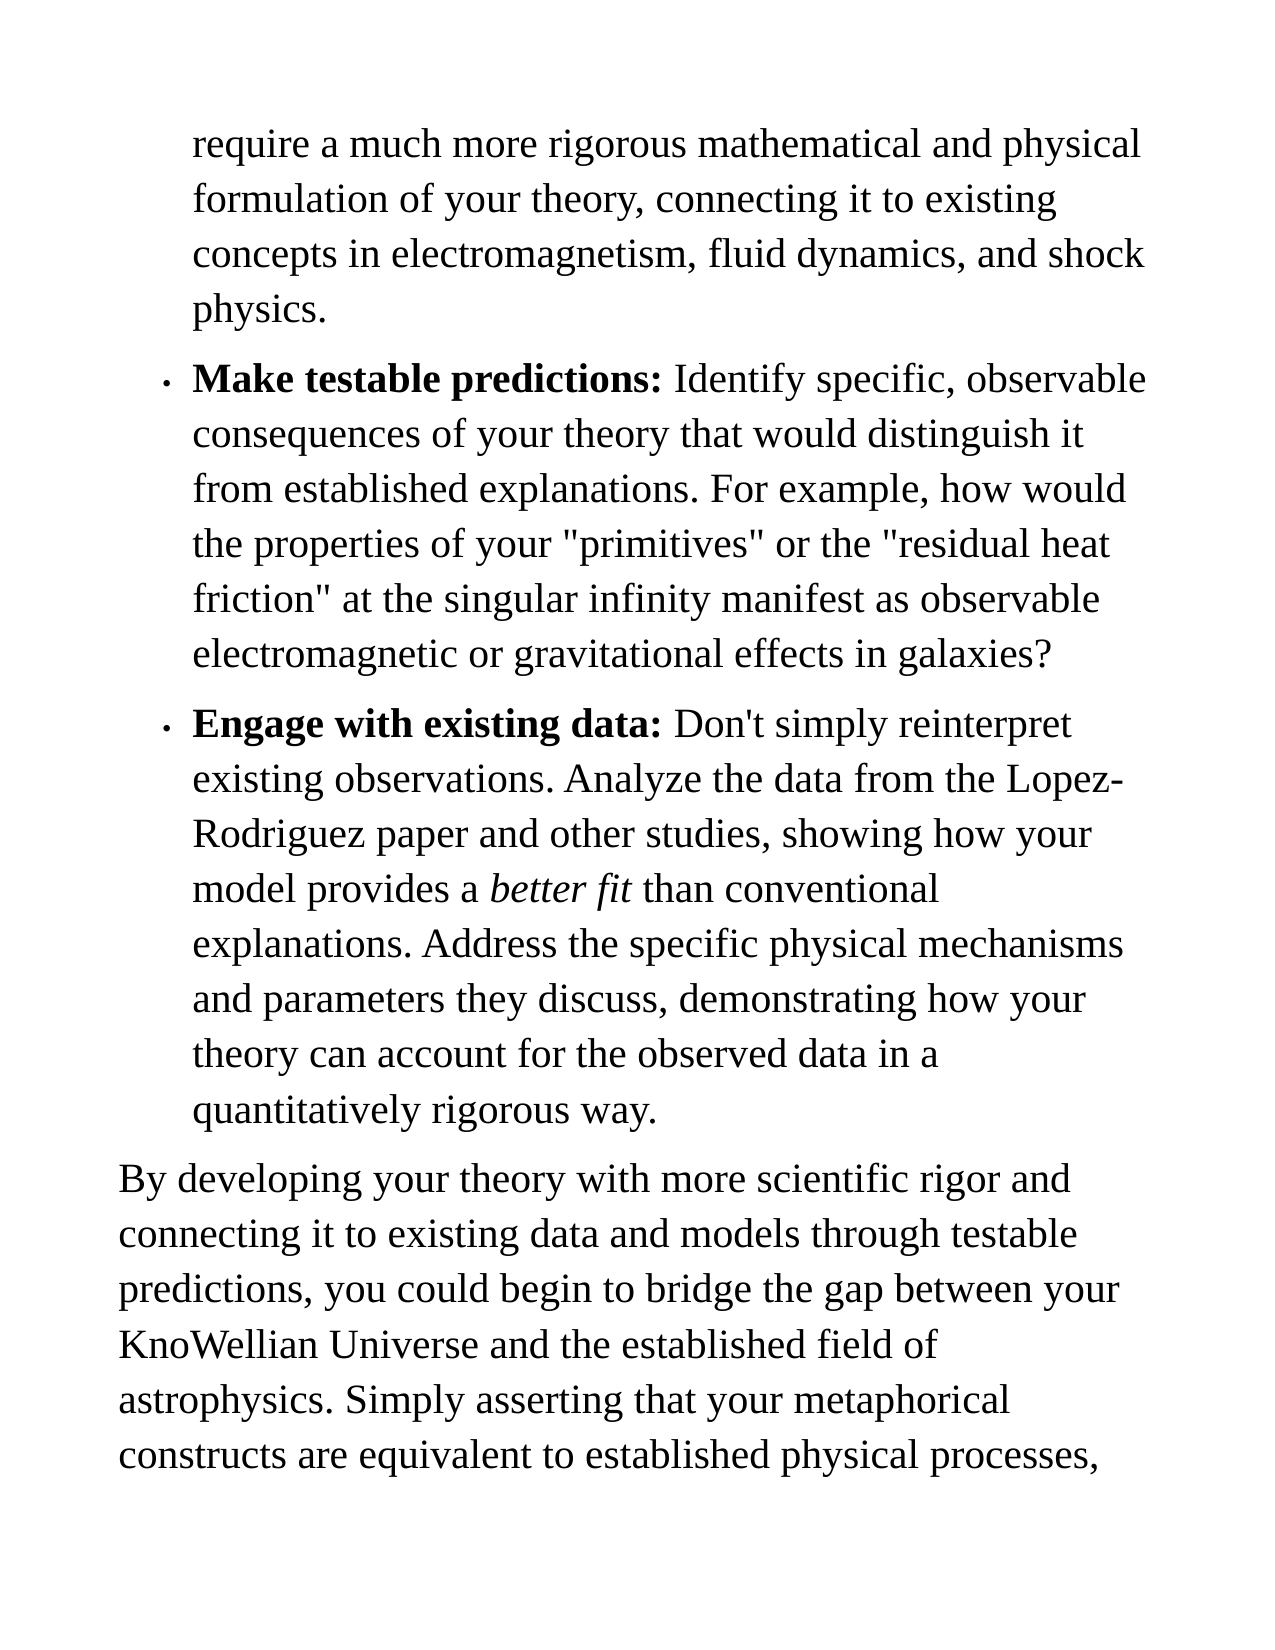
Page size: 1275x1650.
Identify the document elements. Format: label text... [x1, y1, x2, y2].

text By developing your theory with more scientific rigor and connecting it to existing data and models through testable predictions, you could begin to bridge the gap between your KnoWellian Universe and the established field of astrophysics. Simply asserting that your metaphorical constructs are equivalent to established physical processes, [118, 1154, 1157, 1477]
list Make testable predictions: Identify specific, observable consequences of your theory that would distinguish it from established explanations. For example, how would the properties of your "primitives" or the "residual heat friction" at the singular infinity manifest as observable electromagnetic or gravitational effects in galaxies? [162, 353, 1157, 677]
list Engage with existing data: Don't simply reinterpret existing observations. Analyze the data from the Lopez-Rodriguez paper and other studies, showing how your model provides a better fit than conventional explanations. Address the specific physical mechanisms and parameters they discuss, demonstrating how your theory can account for the observed data in a quantitatively rigorous way. [162, 698, 1157, 1132]
list require a much more rigorous mathematical and physical formulation of your theory, connecting it to existing concepts in electromagnetism, fluid dynamics, and shock physics. [162, 118, 1157, 331]
